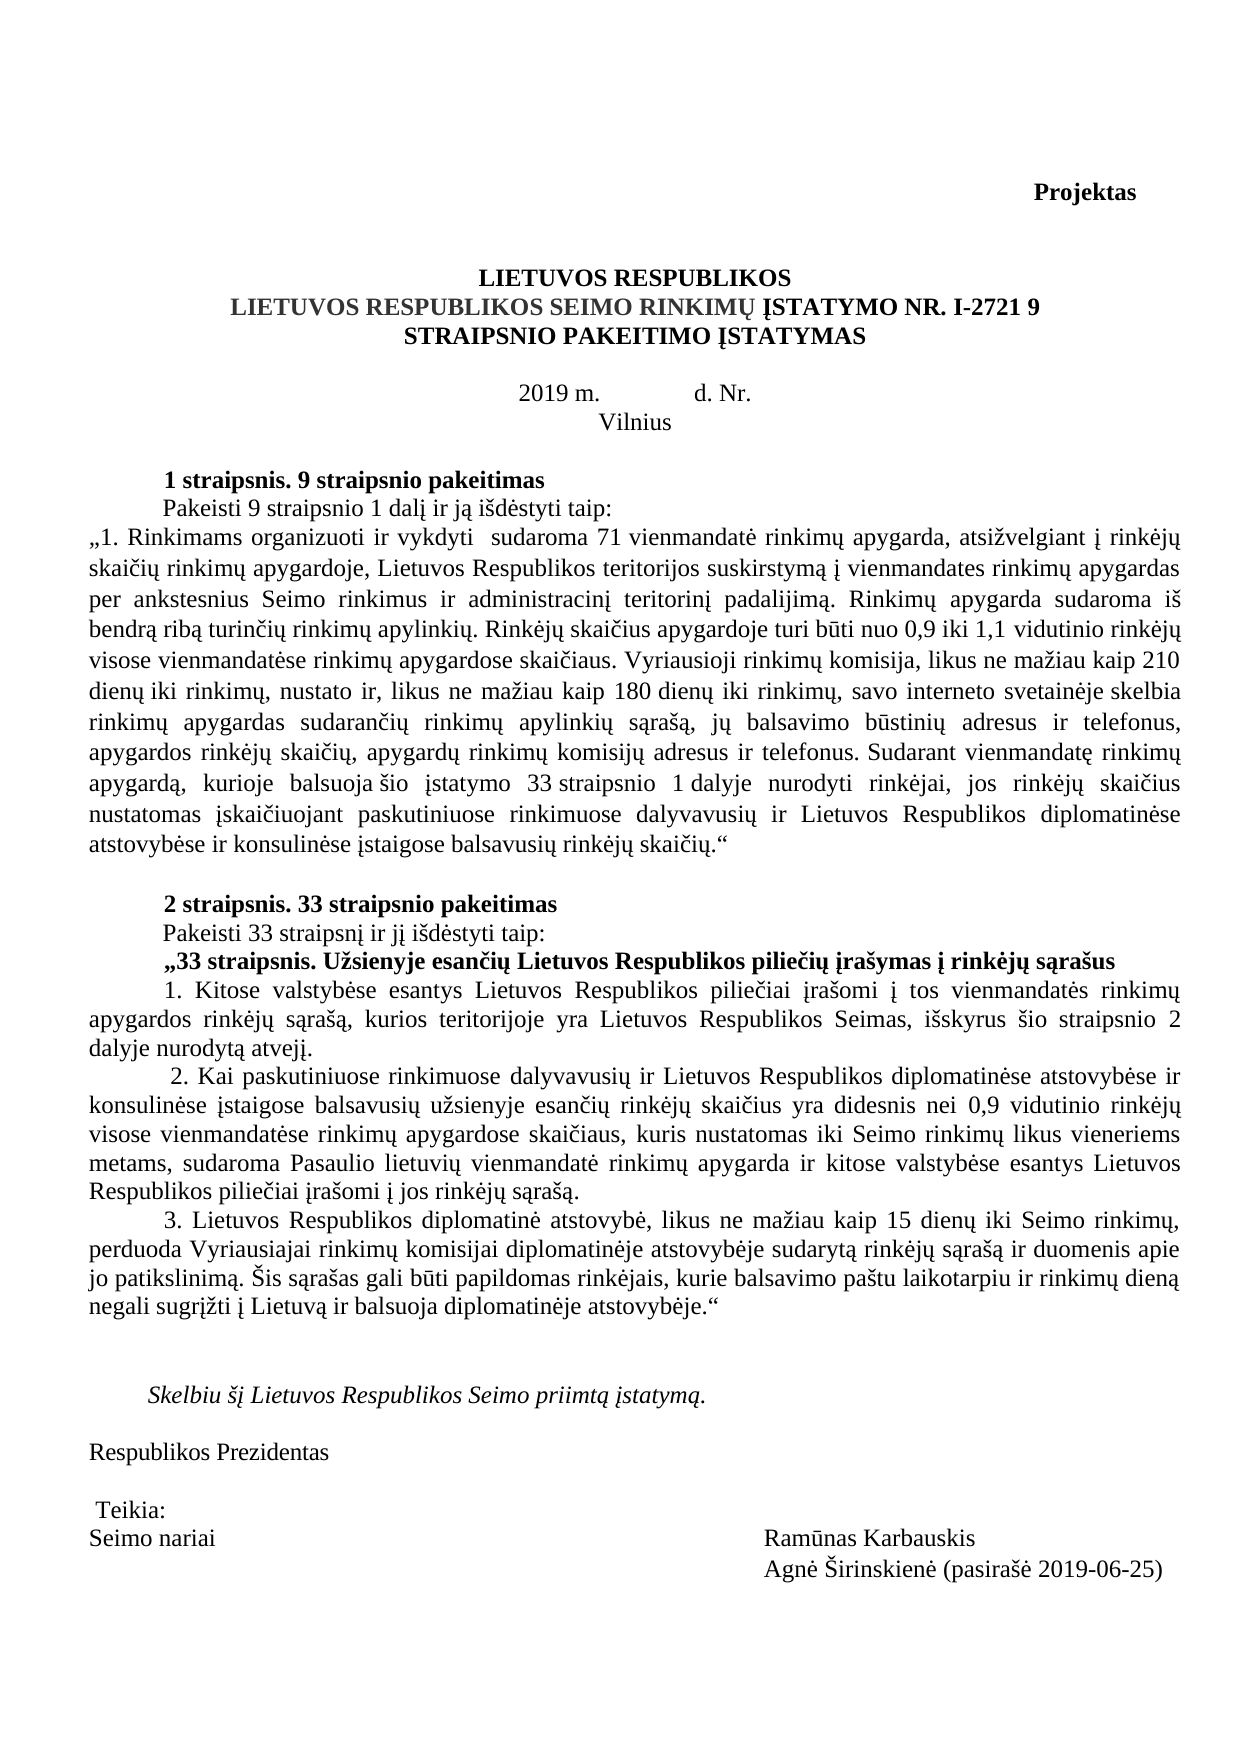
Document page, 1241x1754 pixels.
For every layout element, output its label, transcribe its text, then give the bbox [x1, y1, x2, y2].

text LIETUVOS RESPUBLIKOS [89, 263, 1181, 292]
text Teikia: [89, 1495, 1181, 1523]
text „33 straipsnis. Užsienyje esančių Lietuvos Respublikos piliečių įrašymas į rinkėjų sąrašus [164, 946, 1181, 975]
text Seimo nariai Ramūnas Karbauskis [89, 1523, 1181, 1552]
text Agnė Širinskienė (pasirašė 2019-06-25) [764, 1554, 1181, 1583]
text Respublikos Prezidentas [89, 1437, 1181, 1466]
text Vilnius [89, 407, 1181, 436]
text Skelbiu šį Lietuvos Respublikos Seimo priimtą įstatymą. [89, 1380, 1181, 1408]
text Pakeisti 9 straipsnio 1 dalį ir ją išdėstyti taip: [89, 493, 1181, 522]
text 1. Kitose valstybėse esantys Lietuvos Respublikos piliečiai įrašomi į tos vienmandatės rinkimų apygardos rinkėjų sąrašą, kurios teritorijoje yra Lietuvos Respublikos Seimas, išskyrus šio straipsnio 2 dalyje nurodytą atvejį. [89, 975, 1181, 1061]
text 2019 m. d. Nr. [89, 378, 1181, 407]
text 3. Lietuvos Respublikos diplomatinė atstovybė, likus ne mažiau kaip 15 dienų iki Seimo rinkimų, perduoda Vyriausiajai rinkimų komisijai diplomatinėje atstovybėje sudarytą rinkėjų sąrašą ir duomenis apie jo patikslinimą. Šis sąrašas gali būti papildomas rinkėjais, kurie balsavimo paštu laikotarpiu ir rinkimų dieną negali sugrįžti į Lietuvą ir balsuoja diplomatinėje atstovybėje.“ [89, 1205, 1181, 1320]
text Projektas [1001, 177, 1181, 206]
text 1 straipsnis. 9 straipsnio pakeitimas [89, 465, 1181, 493]
text Pakeisti 33 straipsnį ir jį išdėstyti taip: [89, 918, 1181, 946]
text LIETUVOS RESPUBLIKOS SEIMO RINKIMŲ ĮSTATYMO NR. I-2721 9 STRAIPSNIO PAKEITIMO ĮSTATYMAS [89, 292, 1181, 350]
text 2. Kai paskutiniuose rinkimuose dalyvavusių ir Lietuvos Respublikos diplomatinėse atstovybėse ir konsulinėse įstaigose balsavusių užsienyje esančių rinkėjų skaičius yra didesnis nei 0,9 vidutinio rinkėjų visose vienmandatėse rinkimų apygardose skaičiaus, kuris nustatomas iki Seimo rinkimų likus vieneriems metams, sudaroma Pasaulio lietuvių vienmandatė rinkimų apygarda ir kitose valstybėse esantys Lietuvos Respublikos piliečiai įrašomi į jos rinkėjų sąrašą. [89, 1061, 1181, 1205]
text „1. Rinkimams organizuoti ir vykdyti sudaroma 71 vienmandatė rinkimų apygarda, atsižvelgiant į rinkėjų skaičių rinkimų apygardoje, Lietuvos Respublikos teritorijos suskirstymą į vienmandates rinkimų apygardas per ankstesnius Seimo rinkimus ir administracinį teritorinį padalijimą. Rinkimų apygarda sudaroma iš bendrą ribą turinčių rinkimų apylinkių. Rinkėjų skaičius apygardoje turi būti nuo 0,9 iki 1,1 vidutinio rinkėjų visose vienmandatėse rinkimų apygardose skaičiaus. Vyriausioji rinkimų komisija, likus ne mažiau kaip 210 dienų iki rinkimų, nustato ir, likus ne mažiau kaip 180 dienų iki rinkimų, savo interneto svetainėje skelbia rinkimų apygardas sudarančių rinkimų apylinkių sąrašą, jų balsavimo būstinių adresus ir telefonus, apygardos rinkėjų skaičių, apygardų rinkimų komisijų adresus ir telefonus. Sudarant vienmandatę rinkimų apygardą, kurioje balsuoja šio įstatymo 33 straipsnio 1 dalyje nurodyti rinkėjai, jos rinkėjų skaičius nustatomas įskaičiuojant paskutiniuose rinkimuose dalyvavusių ir Lietuvos Respublikos diplomatinėse atstovybėse ir konsulinėse įstaigose balsavusių rinkėjų skaičių.“ [89, 522, 1181, 858]
text 2 straipsnis. 33 straipsnio pakeitimas [89, 889, 1181, 918]
